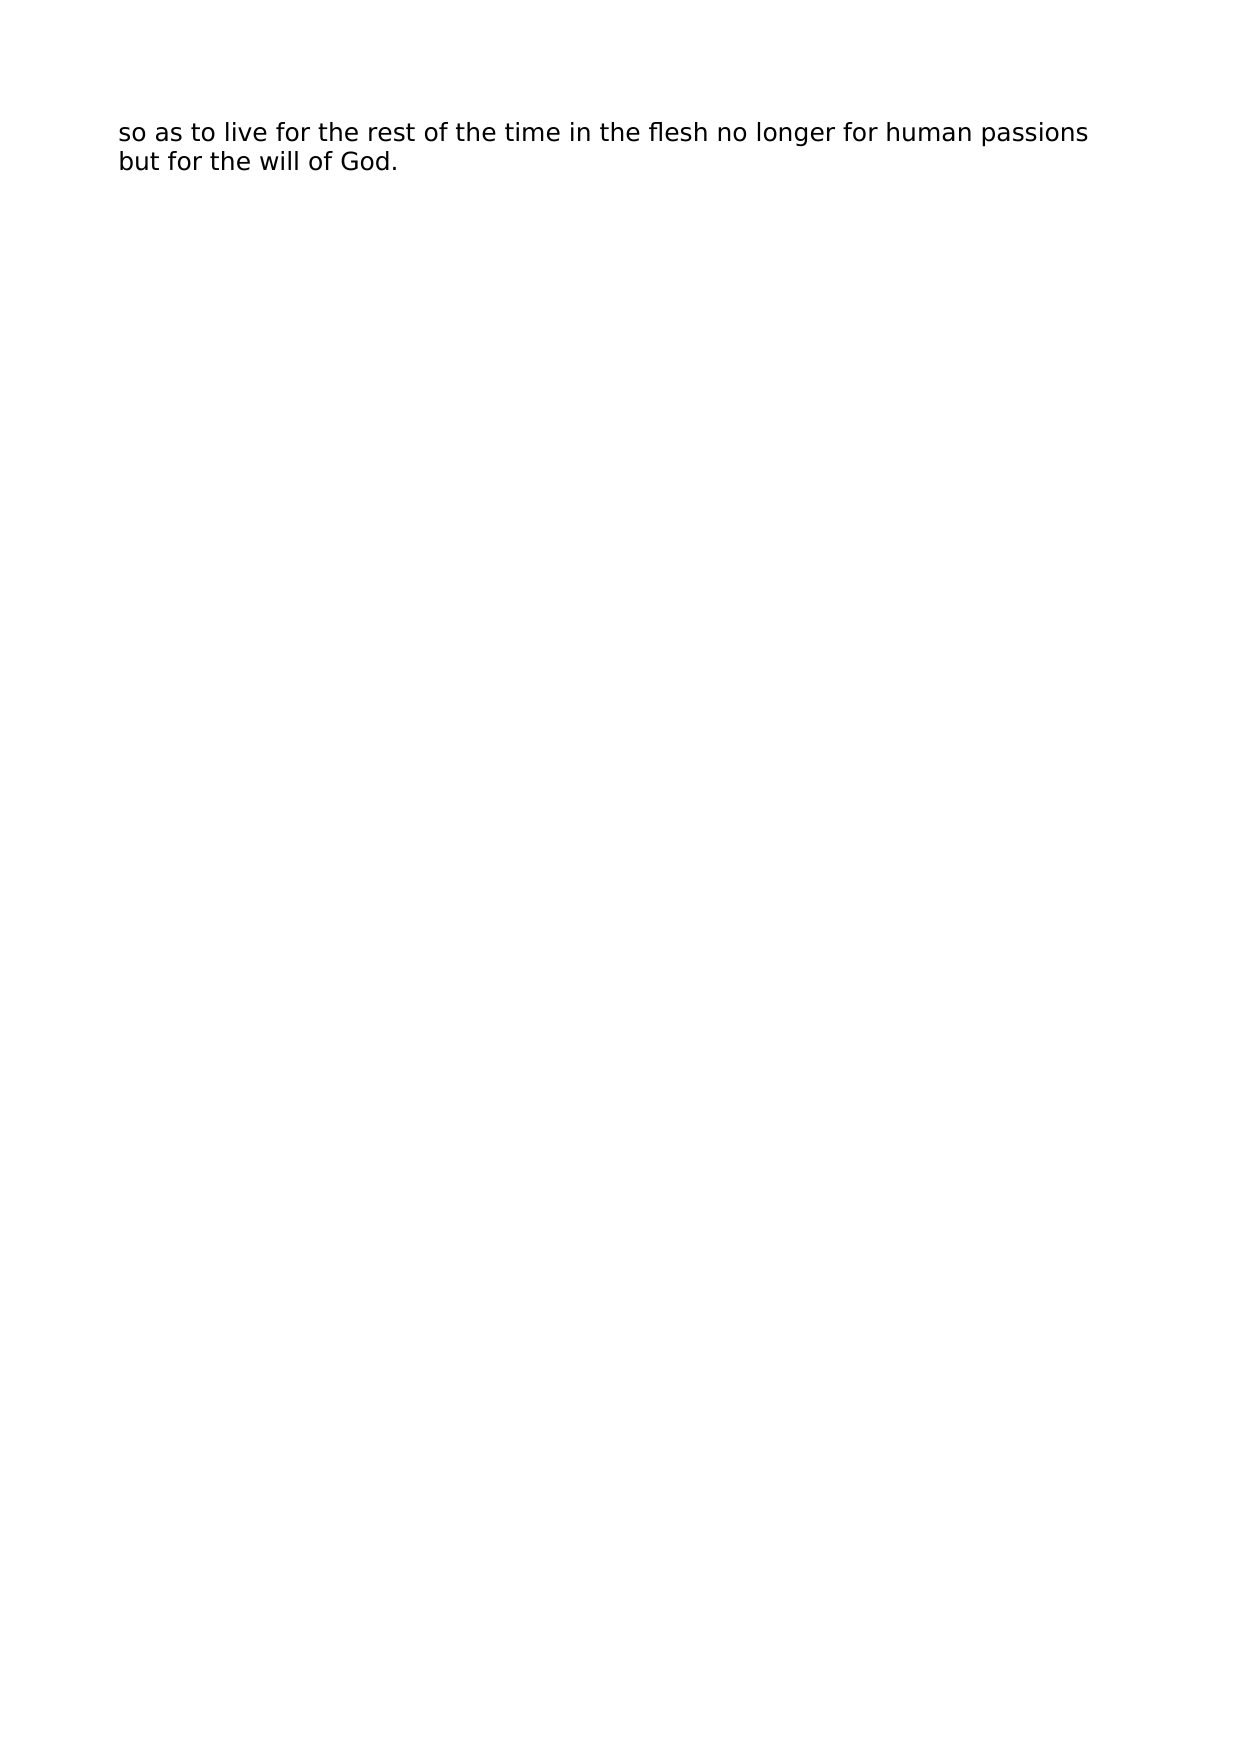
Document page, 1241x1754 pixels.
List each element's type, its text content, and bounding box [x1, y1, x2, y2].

text so as to live for the rest of the time in the flesh no longer for human passions but for the will of God. [118, 118, 1122, 176]
